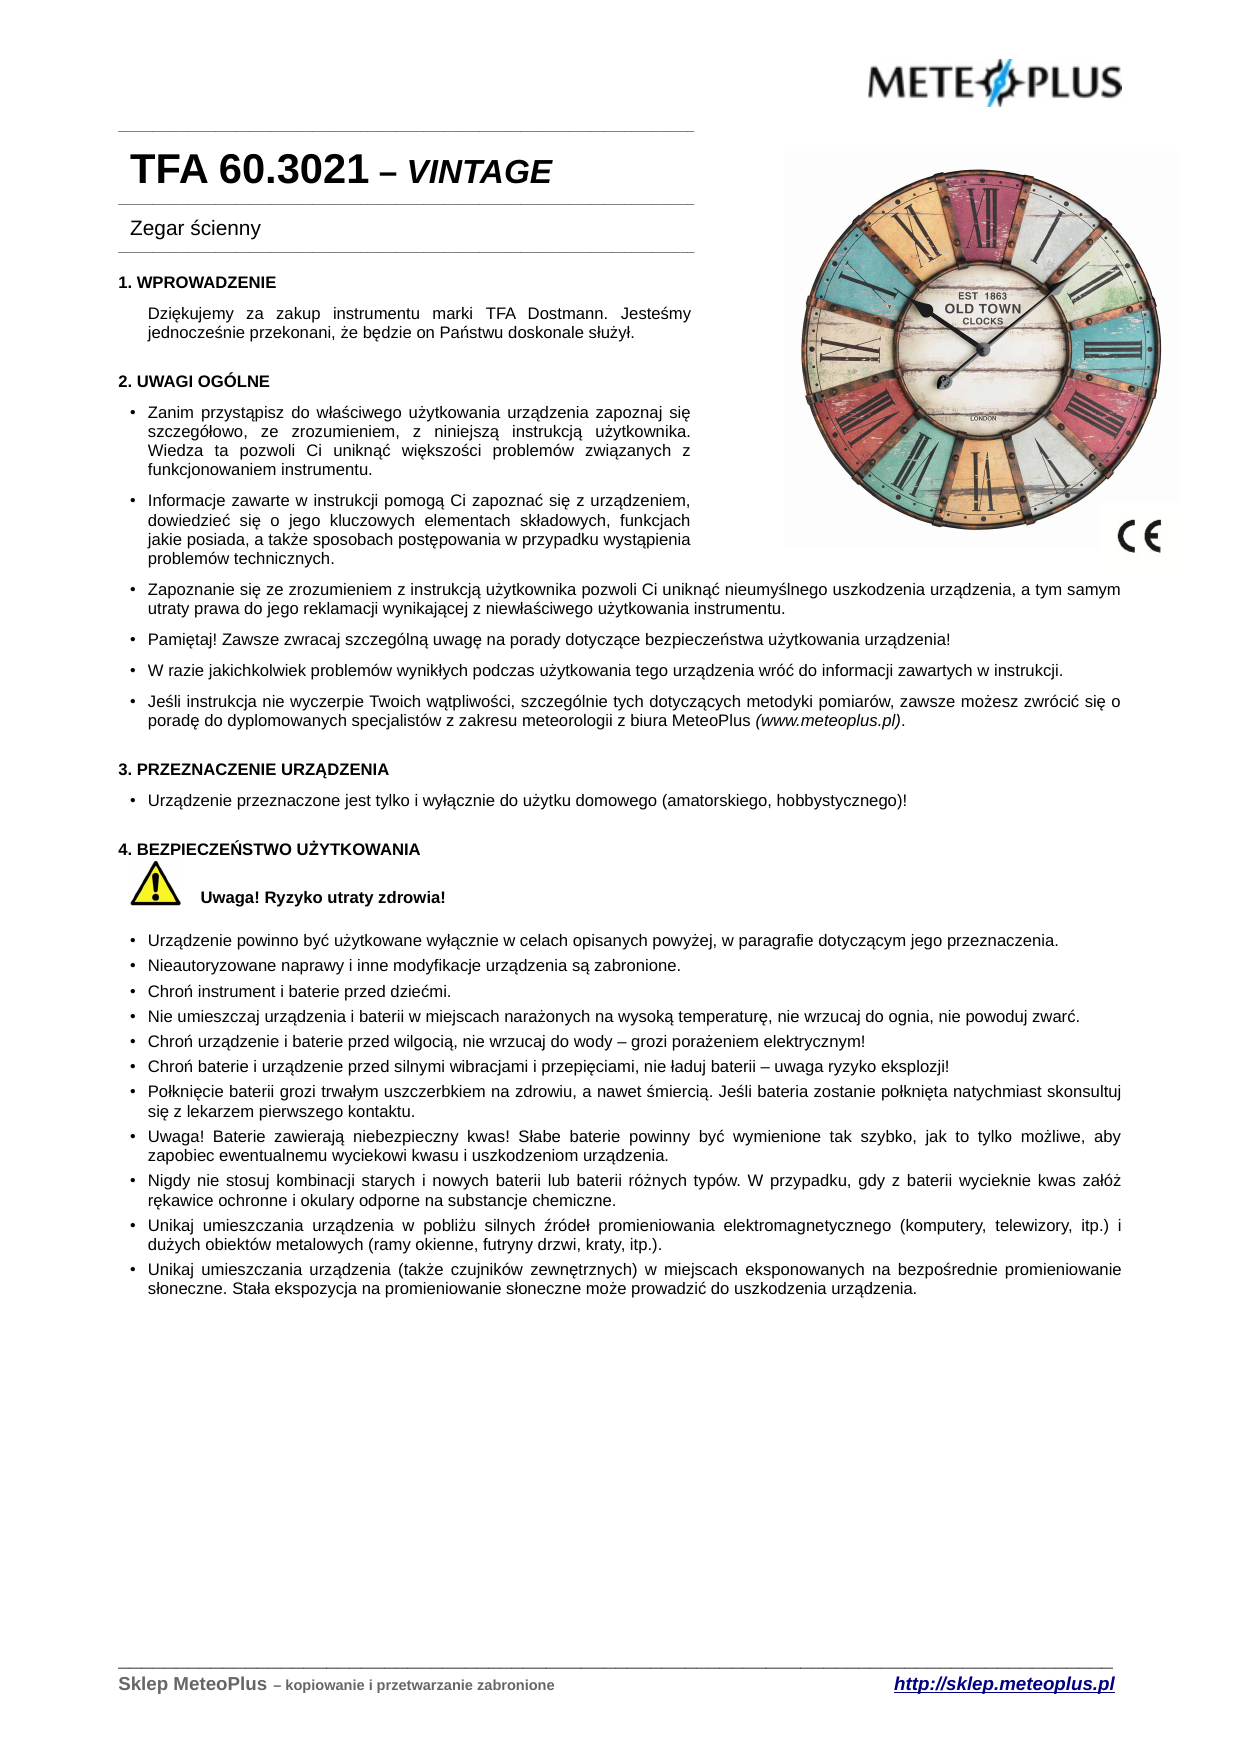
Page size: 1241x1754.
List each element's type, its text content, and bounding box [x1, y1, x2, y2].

text Dziękujemy za zakup instrumentu marki TFA Dostmann. Jesteśmy jednocześnie przekonani, że będzie on Państwu doskonale służył. [148, 304, 691, 342]
list Zapoznanie się ze zrozumieniem z instrukcją użytkownika pozwoli Ci uniknąć nieumyślnego uszkodzenia urządzenia, a tym samym utraty prawa do jego reklamacji wynikającej z niewłaściwego użytkowania instrumentu. [130, 580, 1122, 618]
text ___________________________________________________________________________________ [118, 118, 1122, 132]
text ___________________________________________________________________________________ [118, 192, 783, 207]
list Uwaga! Baterie zawierają niebezpieczny kwas! Słabe baterie powinny być wymienione tak szybko, jak to tylko możliwe, aby zapobiec ewentualnemu wyciekowi kwasu i uszkodzeniom urządzenia. [130, 1127, 1122, 1165]
list Nigdy nie stosuj kombinacji starych i nowych baterii lub baterii różnych typów. W przypadku, gdy z baterii wycieknie kwas załóż rękawice ochronne i okulary odporne na substancje chemiczne. [130, 1171, 1122, 1209]
list Nie umieszczaj urządzenia i baterii w miejscach narażonych na wysoką temperaturę, nie wrzucaj do ognia, nie powoduj zwarć. [130, 1007, 1122, 1026]
text 1. WPROWADZENIE [118, 273, 783, 292]
list Unikaj umieszczania urządzenia (także czujników zewnętrznych) w miejscach eksponowanych na bezpośrednie promieniowanie słoneczne. Stała ekspozycja na promieniowanie słoneczne może prowadzić do uszkodzenia urządzenia. [130, 1260, 1122, 1298]
text ___________________________________________________________________________________ [118, 239, 783, 254]
picture [868, 59, 1122, 107]
list Unikaj umieszczania urządzenia w pobliżu silnych źródeł promieniowania elektromagnetycznego (komputery, telewizory, itp.) i dużych obiektów metalowych (ramy okienne, futryny drzwi, kraty, itp.). [130, 1215, 1122, 1254]
picture [783, 151, 1186, 571]
text TFA 60.3021 – VINTAGE [130, 144, 1122, 192]
text 2. UWAGI OGÓLNE [118, 372, 783, 391]
picture [127, 859, 183, 909]
list Nieautoryzowane naprawy i inne modyfikacje urządzenia są zabronione. [130, 956, 1122, 976]
list Zanim przystąpisz do właściwego użytkowania urządzenia zapoznaj się szczegółowo, ze zrozumieniem, z niniejszą instrukcją użytkownika. Wiedza ta pozwoli Ci uniknąć większości problemów związanych z funkcjonowaniem instrumentu. [130, 403, 691, 479]
list Pamiętaj! Zawsze zwracaj szczególną uwagę na porady dotyczące bezpieczeństwa użytkowania urządzenia! [130, 630, 1122, 649]
text Uwaga! Ryzyko utraty zdrowia! [183, 888, 1122, 907]
text 3. PRZEZNACZENIE URZĄDZENIA [118, 760, 1122, 779]
list Urządzenie przeznaczone jest tylko i wyłącznie do użytku domowego (amatorskiego, hobbystycznego)! [130, 791, 1122, 810]
list Chroń instrument i baterie przed dziećmi. [130, 981, 1122, 1001]
list W razie jakichkolwiek problemów wynikłych podczas użytkowania tego urządzenia wróć do informacji zawartych w instrukcji. [130, 661, 1122, 680]
list Połknięcie baterii grozi trwałym uszczerbkiem na zdrowiu, a nawet śmiercią. Jeśli bateria zostanie połknięta natychmiast skonsultuj się z lekarzem pierwszego kontaktu. [130, 1082, 1122, 1121]
list Jeśli instrukcja nie wyczerpie Twoich wątpliwości, szczególnie tych dotyczących metodyki pomiarów, zawsze możesz zwrócić się o poradę do dyplomowanych specjalistów z zakresu meteorologii z biura MeteoPlus (www.meteoplus.pl). [130, 692, 1122, 730]
list Urządzenie powinno być użytkowane wyłącznie w celach opisanych powyżej, w paragrafie dotyczącym jego przeznaczenia. [130, 931, 1122, 950]
text Zegar ścienny [130, 215, 783, 239]
text 4. BEZPIECZEŃSTWO UŻYTKOWANIA [118, 839, 1122, 859]
list Chroń baterie i urządzenie przed silnymi wibracjami i przepięciami, nie ładuj baterii – uwaga ryzyko eksplozji! [130, 1057, 1122, 1076]
list Chroń urządzenie i baterie przed wilgocią, nie wrzucaj do wody – grozi porażeniem elektrycznym! [130, 1032, 1122, 1051]
list Informacje zawarte w instrukcji pomogą Ci zapoznać się z urządzeniem, dowiedzieć się o jego kluczowych elementach składowych, funkcjach jakie posiada, a także sposobach postępowania w przypadku wystąpienia problemów technicznych. [130, 491, 691, 568]
